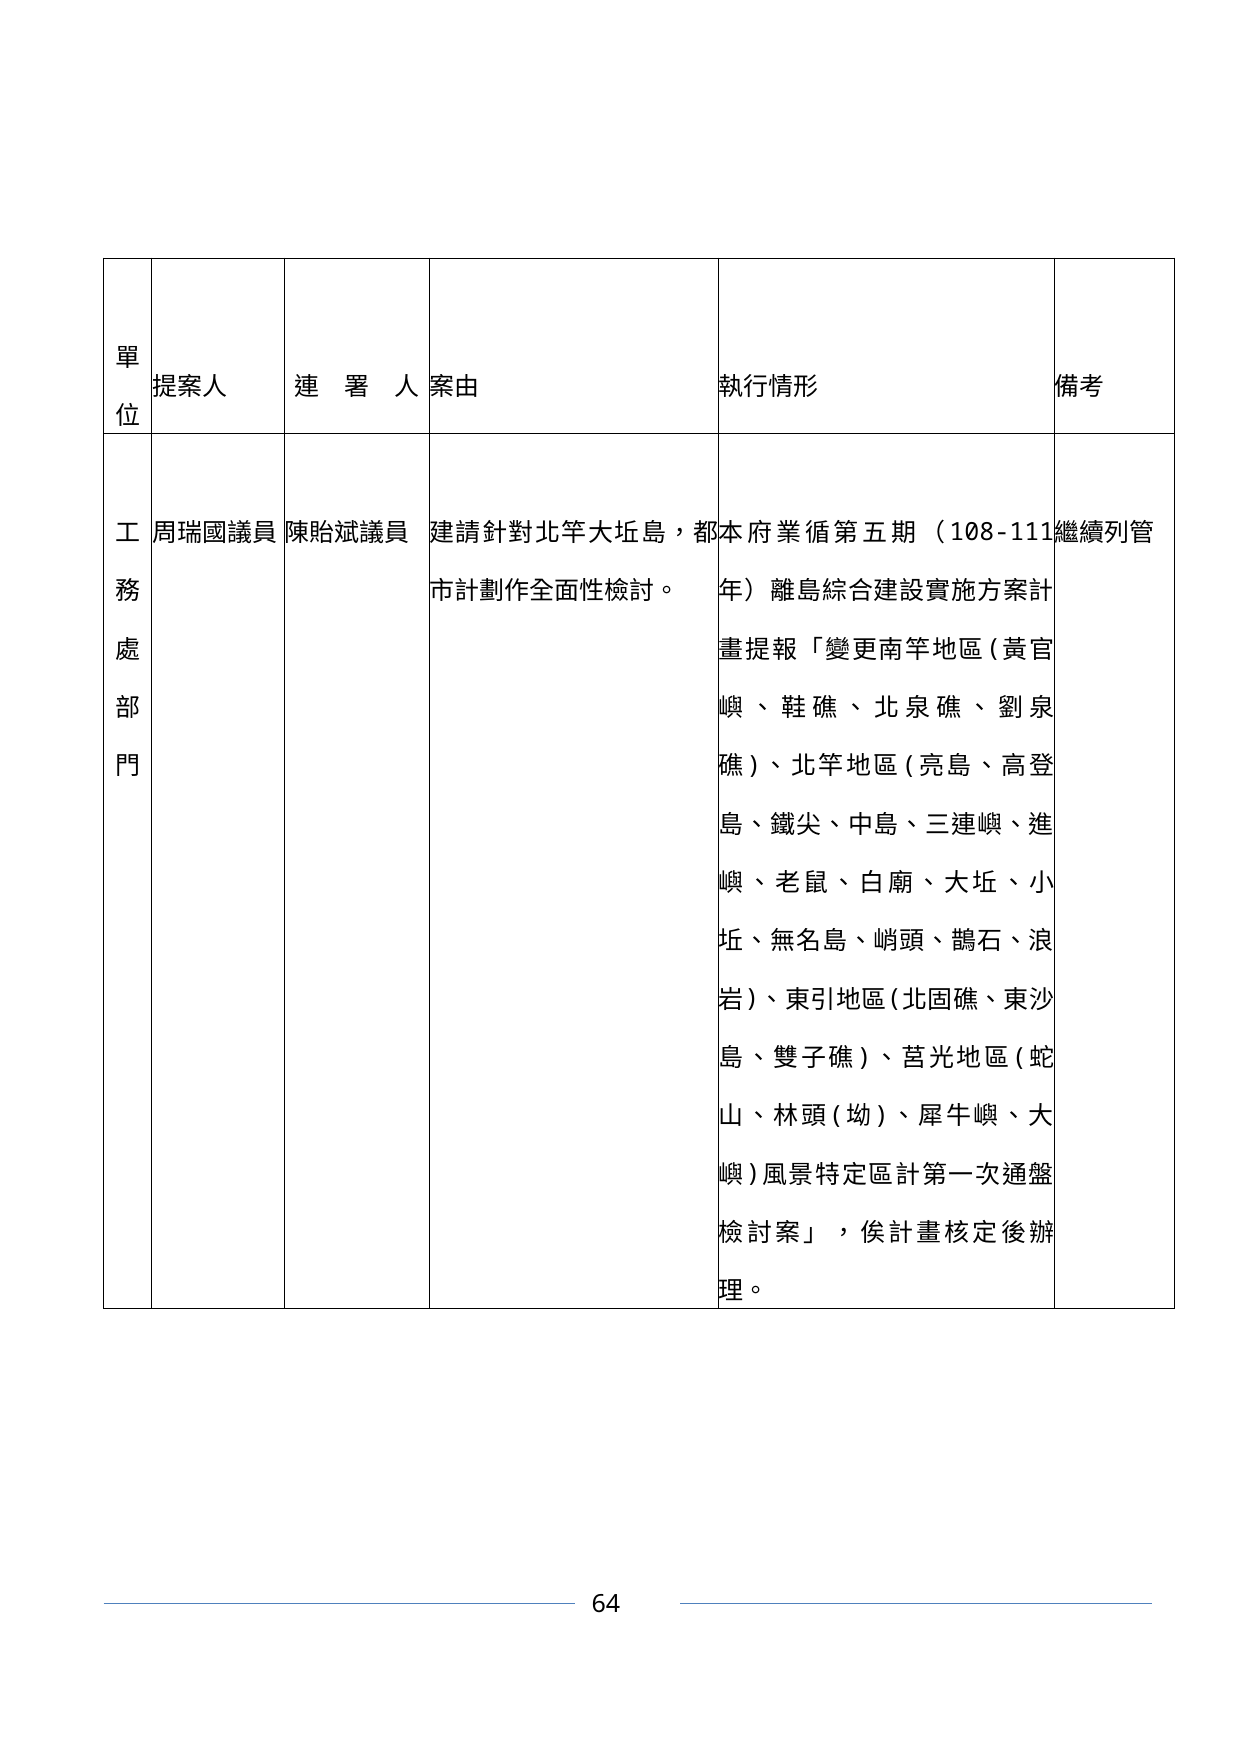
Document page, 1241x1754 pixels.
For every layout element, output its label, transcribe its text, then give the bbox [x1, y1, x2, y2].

table_cell 本府業循第五期（108-111年）離島綜合建設實施方案計畫提報「變更南竿地區(黃官嶼、鞋礁、北泉礁、劉泉礁)、北竿地區(亮島、高登島、鐵尖、中島、三連嶼、進嶼、老鼠、白廟、大坵、小坵、無名島、峭頭、鵲石、浪岩)、東引地區(北固礁、東沙島、雙子礁)、莒光地區(蛇山、林頭(坳)、犀牛嶼、大嶼)風景特定區計第一次通盤檢討案」，俟計畫核定後辦理。 [719, 434, 1054, 1308]
table_cell 案由 [430, 259, 718, 433]
table_cell 連 署 人 [285, 259, 429, 433]
table_cell 工務處 部門 [104, 434, 151, 1308]
table_cell 備考 [1055, 259, 1174, 433]
table_cell 執行情形 [719, 259, 1054, 433]
table_cell 單位 [104, 259, 151, 433]
table_cell 周瑞國議員 [152, 434, 284, 1308]
table_cell 繼續列管 [1055, 434, 1174, 1308]
table_cell 提案人 [152, 259, 284, 433]
table_cell 陳貽斌議員 [285, 434, 429, 1308]
table_cell 建請針對北竿大坵島，都市計劃作全面性檢討。 [430, 434, 718, 1308]
